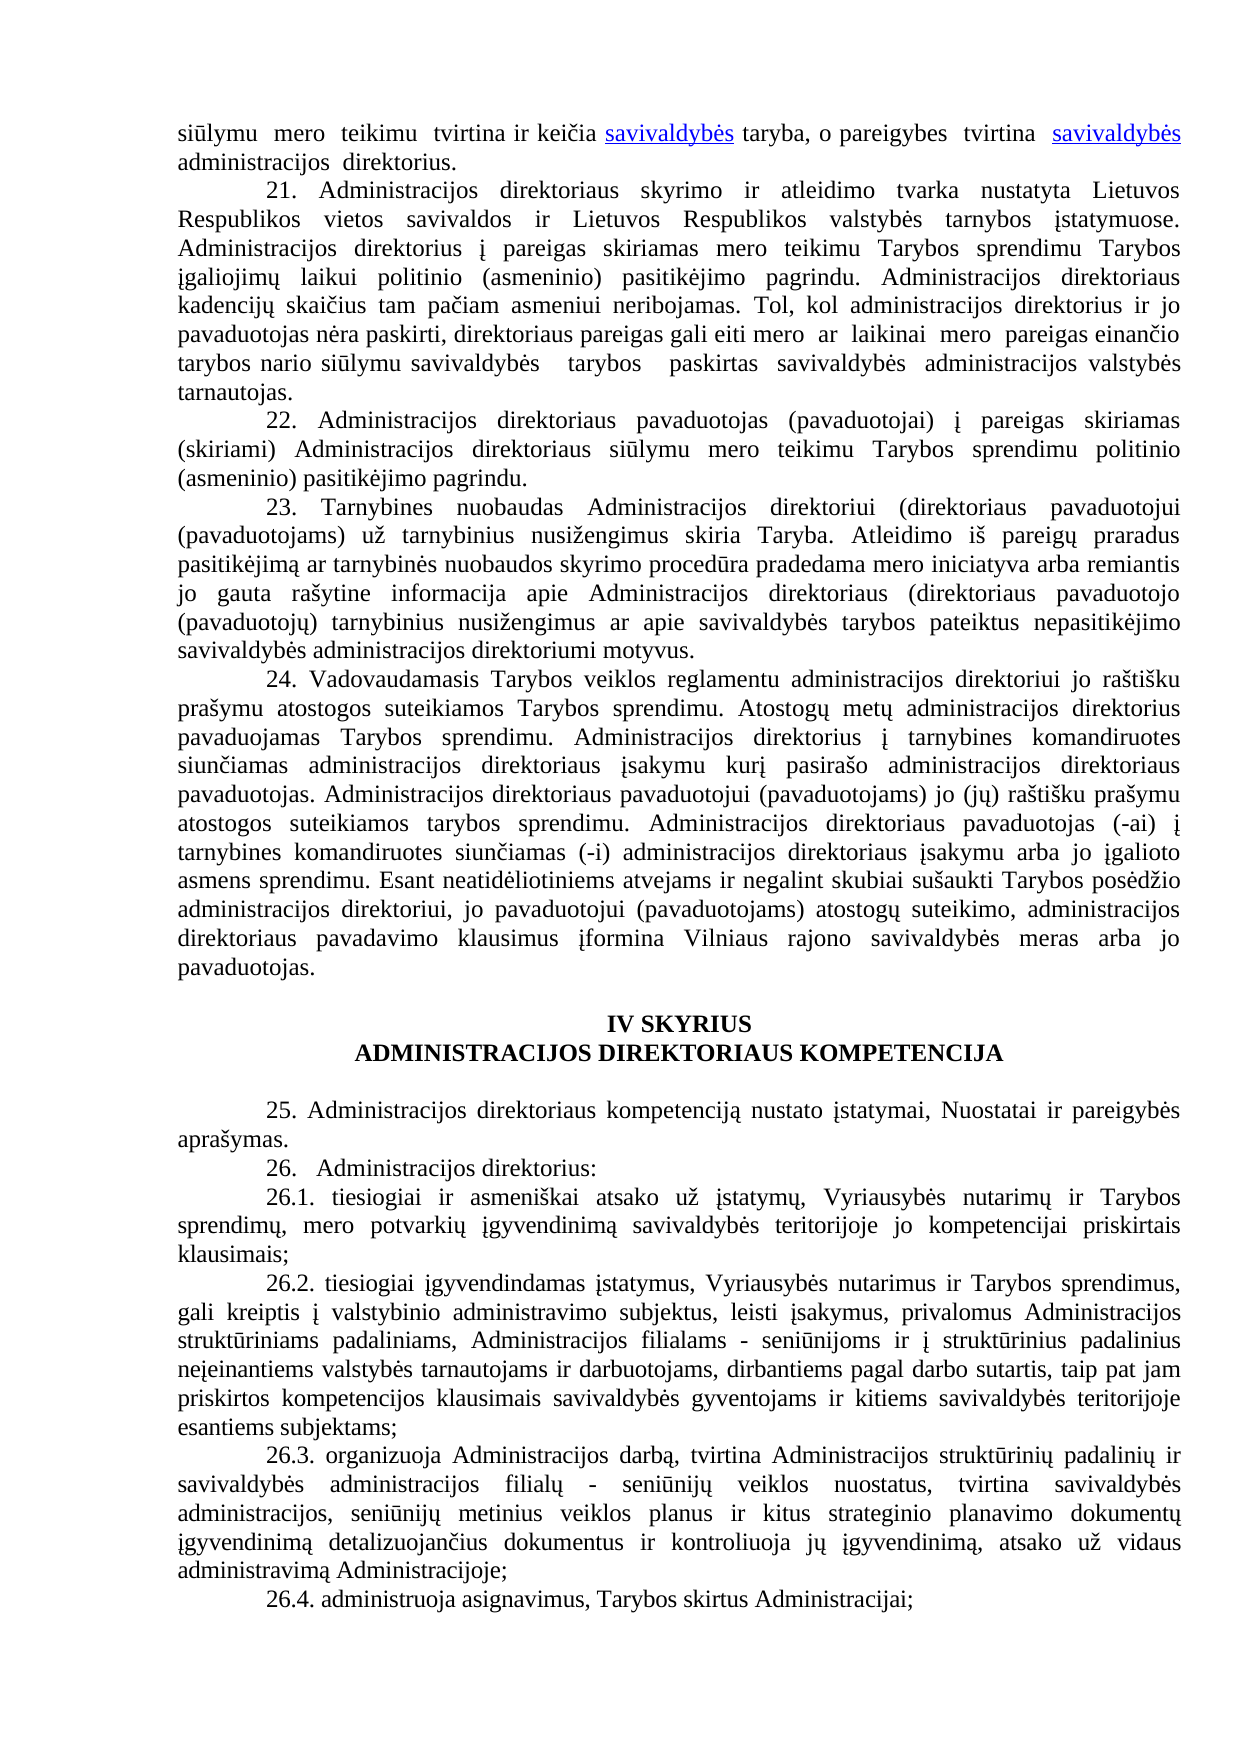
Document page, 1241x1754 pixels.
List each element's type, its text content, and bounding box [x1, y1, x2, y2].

text 26.1. tiesiogiai ir asmeniškai atsako už įstatymų, Vyriausybės nutarimų ir Tarybos sprendimų, mero potvarkių įgyvendinimą savivaldybės teritorijoje jo kompetencijai priskirtais klausimais; [177, 1182, 1181, 1268]
text IV SKYRIUS [177, 1009, 1181, 1038]
text 23. Tarnybines nuobaudas Administracijos direktoriui (direktoriaus pavaduotojui (pavaduotojams) už tarnybinius nusižengimus skiria Taryba. Atleidimo iš pareigų praradus pasitikėjimą ar tarnybinės nuobaudos skyrimo procedūra pradedama mero iniciatyva arba remiantis jo gauta rašytine informacija apie Administracijos direktoriaus (direktoriaus pavaduotojo (pavaduotojų) tarnybinius nusižengimus ar apie savivaldybės tarybos pateiktus nepasitikėjimo savivaldybės administracijos direktoriumi motyvus. [177, 492, 1181, 664]
text 24. Vadovaudamasis Tarybos veiklos reglamentu administracijos direktoriui jo raštišku prašymu atostogos suteikiamos Tarybos sprendimu. Atostogų metų administracijos direktorius pavaduojamas Tarybos sprendimu. Administracijos direktorius į tarnybines komandiruotes siunčiamas administracijos direktoriaus įsakymu kurį pasirašo administracijos direktoriaus pavaduotojas. Administracijos direktoriaus pavaduotojui (pavaduotojams) jo (jų) raštišku prašymu atostogos suteikiamos tarybos sprendimu. Administracijos direktoriaus pavaduotojas (-ai) į tarnybines komandiruotes siunčiamas (-i) administracijos direktoriaus įsakymu arba jo įgalioto asmens sprendimu. Esant neatidėliotiniems atvejams ir negalint skubiai sušaukti Tarybos posėdžio administracijos direktoriui, jo pavaduotojui (pavaduotojams) atostogų suteikimo, administracijos direktoriaus pavadavimo klausimus įformina Vilniaus rajono savivaldybės meras arba jo pavaduotojas. [177, 664, 1181, 981]
text 22. Administracijos direktoriaus pavaduotojas (pavaduotojai) į pareigas skiriamas (skiriami) Administracijos direktoriaus siūlymu mero teikimu Tarybos sprendimu politinio (asmeninio) pasitikėjimo pagrindu. [177, 406, 1181, 492]
text siūlymu mero teikimu tvirtina ir keičia savivaldybės taryba, o pareigybes tvirtina savivaldybės administracijos direktorius. [177, 118, 1181, 176]
text 26.2. tiesiogiai įgyvendindamas įstatymus, Vyriausybės nutarimus ir Tarybos sprendimus, gali kreiptis į valstybinio administravimo subjektus, leisti įsakymus, privalomus Administracijos struktūriniams padaliniams, Administracijos filialams - seniūnijoms ir į struktūrinius padalinius neįeinantiems valstybės tarnautojams ir darbuotojams, dirbantiems pagal darbo sutartis, taip pat jam priskirtos kompetencijos klausimais savivaldybės gyventojams ir kitiems savivaldybės teritorijoje esantiems subjektams; [177, 1268, 1181, 1441]
text ADMINISTRACIJOS direktoriaus kompetencija [177, 1038, 1181, 1067]
text 21. Administracijos direktoriaus skyrimo ir atleidimo tvarka nustatyta Lietuvos Respublikos vietos savivaldos ir Lietuvos Respublikos valstybės tarnybos įstatymuose. Administracijos direktorius į pareigas skiriamas mero teikimu Tarybos sprendimu Tarybos įgaliojimų laikui politinio (asmeninio) pasitikėjimo pagrindu. Administracijos direktoriaus kadencijų skaičius tam pačiam asmeniui neribojamas. Tol, kol administracijos direktorius ir jo pavaduotojas nėra paskirti, direktoriaus pareigas gali eiti mero ar laikinai mero pareigas einančio tarybos nario siūlymu savivaldybės tarybos paskirtas savivaldybės administracijos valstybės tarnautojas. [177, 176, 1181, 406]
text 26.4. administruoja asignavimus, Tarybos skirtus Administracijai; [177, 1584, 1181, 1613]
text 25. Administracijos direktoriaus kompetenciją nustato įstatymai, Nuostatai ir pareigybės aprašymas. [177, 1096, 1181, 1153]
text 26.3. organizuoja Administracijos darbą, tvirtina Administracijos struktūrinių padalinių ir savivaldybės administracijos filialų - seniūnijų veiklos nuostatus, tvirtina savivaldybės administracijos, seniūnijų metinius veiklos planus ir kitus strateginio planavimo dokumentų įgyvendinimą detalizuojančius dokumentus ir kontroliuoja jų įgyvendinimą, atsako už vidaus administravimą Administracijoje; [177, 1441, 1181, 1584]
text 26. Administracijos direktorius: [177, 1153, 1181, 1182]
